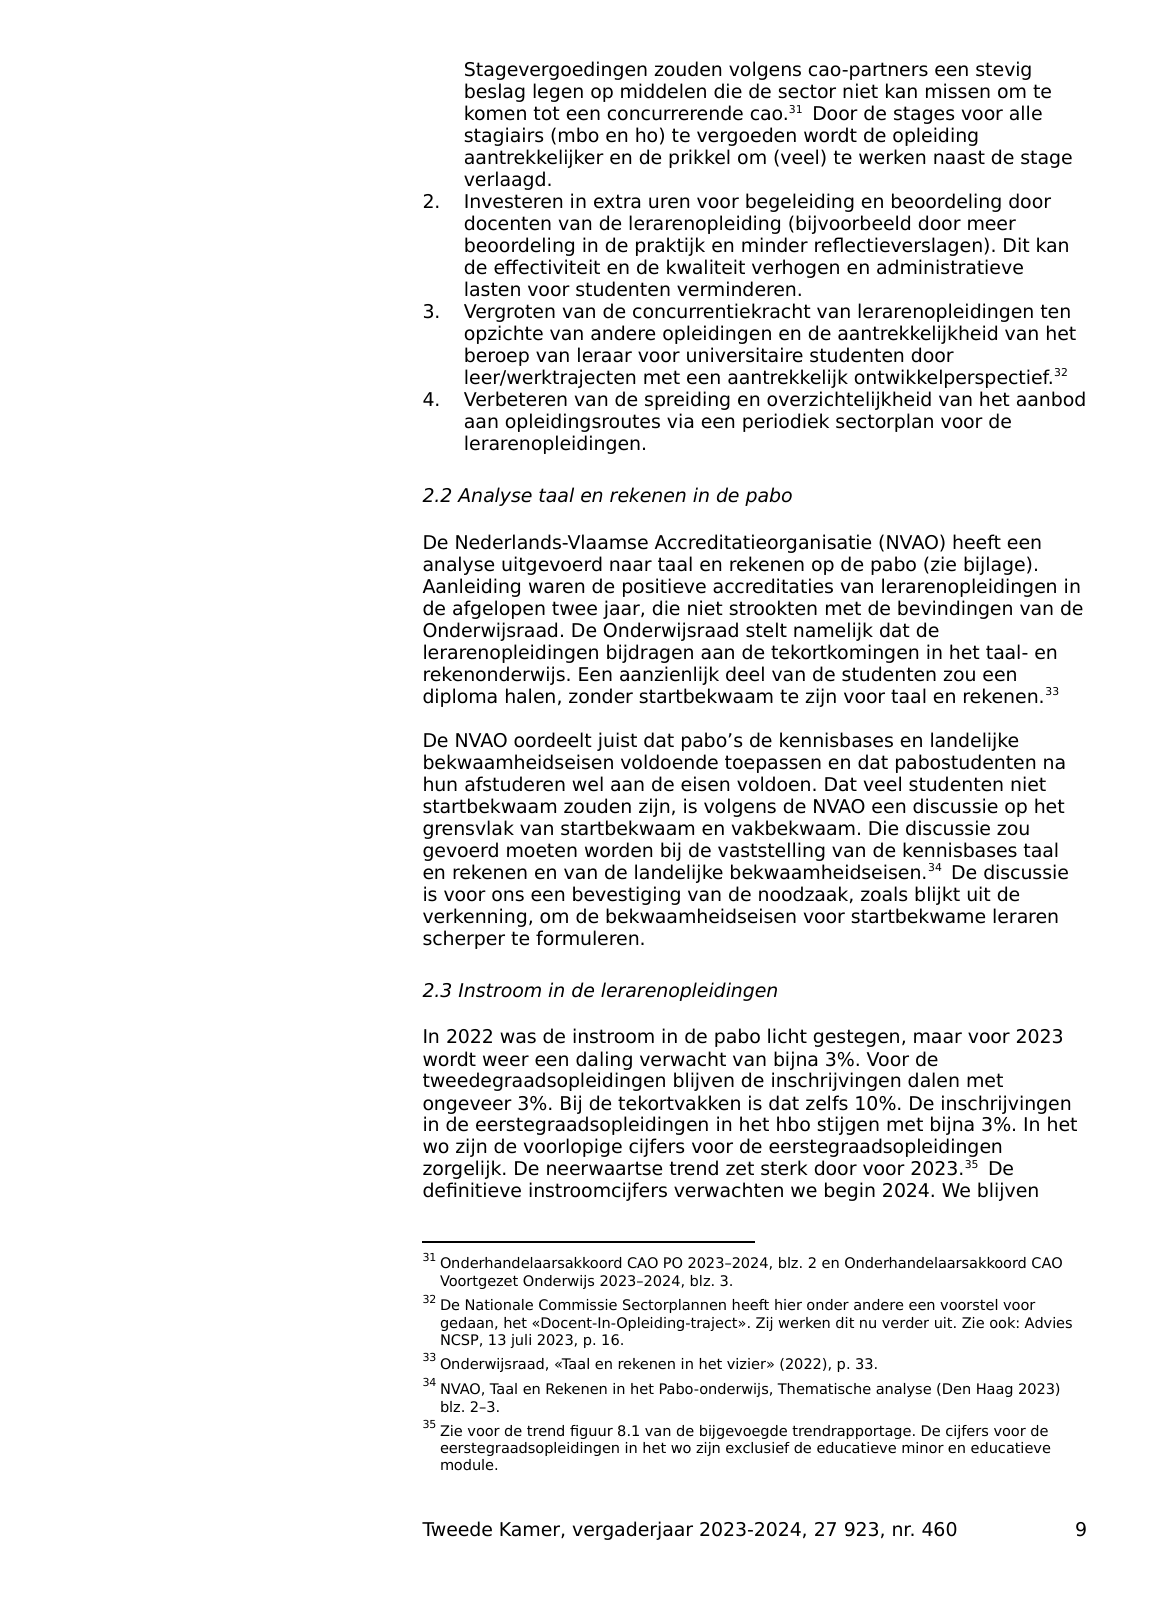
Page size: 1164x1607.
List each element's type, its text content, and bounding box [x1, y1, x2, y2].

text De Nationale Commissie Sectorplannen heeft hier onder andere een voorstel voor gedaan, het «Docent-In-Opleiding-traject». Zij werken dit nu verder uit. Zie ook: Advies NCSP, 13 juli 2023, p. 16. [422, 1293, 1087, 1349]
text Onderwijsraad, «Taal en rekenen in het vizier» (2022), p. 33. [422, 1352, 1087, 1374]
text 3. Vergroten van de concurrentiekracht van lerarenopleidingen ten opzichte van andere opleidingen en de aantrekkelijkheid van het beroep van leraar voor universitaire studenten door leer/werktrajecten met een aantrekkelijk ontwikkelperspectief. [422, 301, 1087, 389]
text 2. Investeren in extra uren voor begeleiding en beoordeling door docenten van de lerarenopleiding (bijvoorbeeld door meer beoordeling in de praktijk en minder reflectieverslagen). Dit kan de effectiviteit en de kwaliteit verhogen en administratieve lasten voor studenten verminderen. [422, 191, 1087, 301]
subtitle 2.2 Analyse taal en rekenen in de pabo [422, 485, 1087, 507]
text De NVAO oordeelt juist dat pabo’s de kennisbases en landelijke bekwaamheidseisen voldoende toepassen en dat pabostudenten na hun afstuderen wel aan de eisen voldoen. Dat veel studenten niet startbekwaam zouden zijn, is volgens de NVAO een discussie op het grensvlak van startbekwaam en vakbekwaam. Die discussie zou gevoerd moeten worden bij de vaststelling van de kennisbases taal en rekenen en van de landelijke bekwaamheidseisen. De discussie is voor ons een bevestiging van de noodzaak, zoals blijkt uit de verkenning, om de bekwaamheidseisen voor startbekwame leraren scherper te formuleren. [422, 730, 1087, 949]
text 4. Verbeteren van de spreiding en overzichtelijkheid van het aanbod aan opleidingsroutes via een periodiek sectorplan voor de lerarenopleidingen. [422, 389, 1087, 455]
text NVAO, Taal en Rekenen in het Pabo-onderwijs, Thematische analyse (Den Haag 2023) blz. 2–3. [422, 1377, 1087, 1416]
text Onderhandelaarsakkoord CAO PO 2023–2024, blz. 2 en Onderhandelaarsakkoord CAO Voortgezet Onderwijs 2023–2024, blz. 3. [422, 1251, 1087, 1290]
text Stagevergoedingen zouden volgens cao-partners een stevig beslag legen op middelen die de sector niet kan missen om te komen tot een concurrerende cao. Door de stages voor alle stagiairs (mbo en ho) te vergoeden wordt de opleiding aantrekkelijker en de prikkel om (veel) te werken naast de stage verlaagd. [422, 59, 1087, 191]
text Zie voor de trend figuur 8.1 van de bijgevoegde trendrapportage. De cijfers voor de eerstegraadsopleidingen in het wo zijn exclusief de educatieve minor en educatieve module. [422, 1418, 1087, 1474]
text De Nederlands-Vlaamse Accreditatieorganisatie (NVAO) heeft een analyse uitgevoerd naar taal en rekenen op de pabo (zie bijlage). Aanleiding waren de positieve accreditaties van lerarenopleidingen in de afgelopen twee jaar, die niet strookten met de bevindingen van de Onderwijsraad. De Onderwijsraad stelt namelijk dat de lerarenopleidingen bijdragen aan de tekortkomingen in het taal- en rekenonderwijs. Een aanzienlijk deel van de studenten zou een diploma halen, zonder startbekwaam te zijn voor taal en rekenen. [422, 532, 1087, 707]
subtitle 2.3 Instroom in de lerarenopleidingen [422, 979, 1087, 1001]
text In 2022 was de instroom in de pabo licht gestegen, maar voor 2023 wordt weer een daling verwacht van bijna 3%. Voor de tweedegraadsopleidingen blijven de inschrijvingen dalen met ongeveer 3%. Bij de tekortvakken is dat zelfs 10%. De inschrijvingen in de eerstegraadsopleidingen in het hbo stijgen met bijna 3%. In het wo zijn de voorlopige cijfers voor de eerstegraadsopleidingen zorgelijk. De neerwaartse trend zet sterk door voor 2023. De definitieve instroomcijfers verwachten we begin 2024. We blijven [422, 1026, 1087, 1202]
